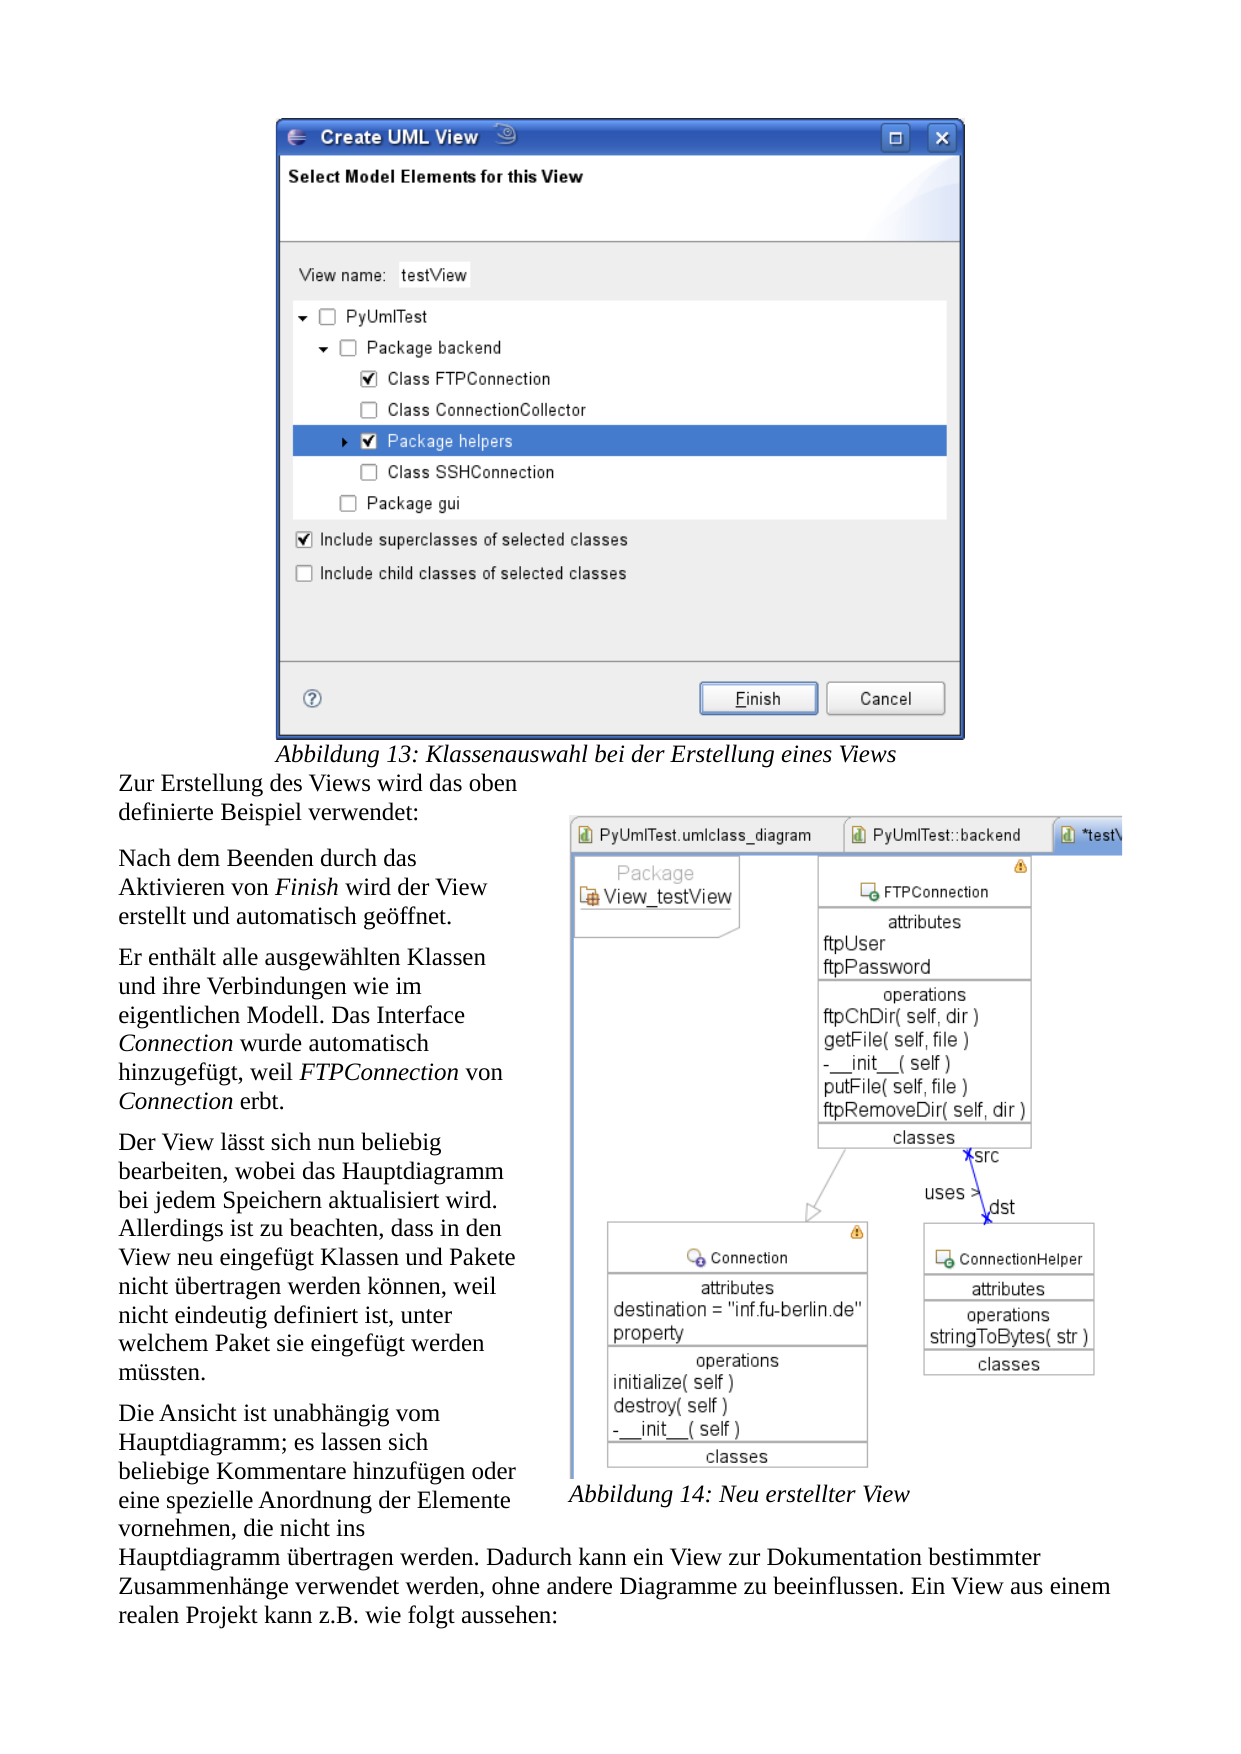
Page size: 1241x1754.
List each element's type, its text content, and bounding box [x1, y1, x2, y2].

text Er enthält alle ausgewählten Klassen und ihre Verbindungen wie im eigentlichen Modell. Das Interface Connection wurde automatisch hinzugefügt, weil FTPConnection von Connection erbt. [118, 942, 569, 1115]
text Abbildung 14: Neu erstellter View [569, 1479, 1122, 1508]
text Nach dem Beenden durch das Aktivieren von Finish wird der View erstellt und automatisch geöffnet. [118, 843, 569, 930]
text Die Ansicht ist unabhängig vom Hauptdiagramm; es lassen sich beliebige Kommentare hinzufügen oder eine spezielle Anordnung der Elemente vornehmen, die nicht ins Hauptdiagramm übertragen werden. Dadurch kann ein View zur Dokumentation bestimmter Zusammenhänge verwendet werden, ohne andere Diagramme zu beeinflussen. Ein View aus einem realen Projekt kann z.B. wie folgt aussehen: [118, 1398, 1122, 1628]
picture [569, 815, 1123, 1479]
text Zur Erstellung des Views wird das oben definierte Beispiel verwendet: [118, 118, 1122, 826]
text Abbildung 13: Klassenauswahl bei der Erstellung eines Views [276, 740, 964, 768]
text Der View lässt sich nun beliebig bearbeiten, wobei das Hauptdiagramm bei jedem Speichern aktualisiert wird. Allerdings ist zu beachten, dass in den View neu eingefügt Klassen und Pakete nicht übertragen werden können, weil nicht eindeutig definiert ist, unter welchem Paket sie eingefügt werden müssten. [118, 1127, 569, 1386]
picture [275, 118, 965, 740]
